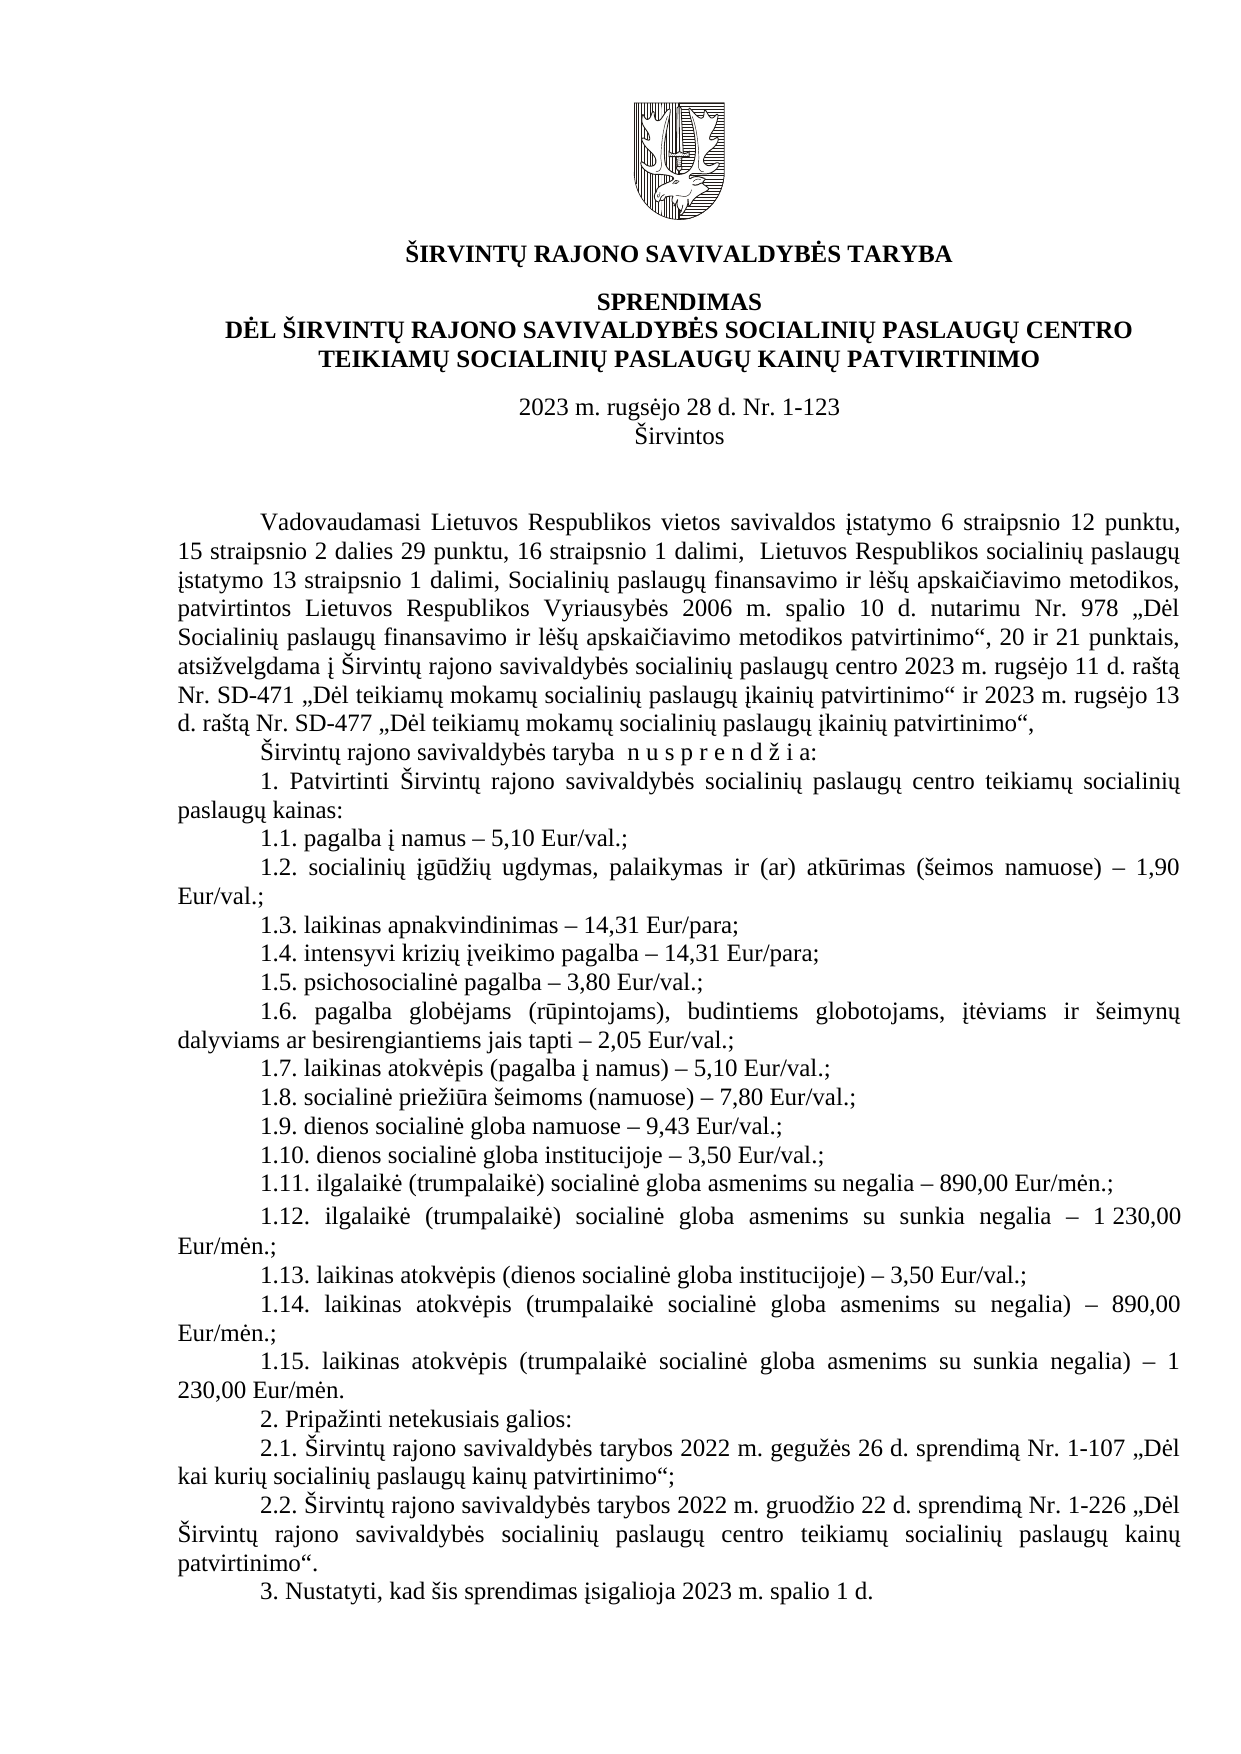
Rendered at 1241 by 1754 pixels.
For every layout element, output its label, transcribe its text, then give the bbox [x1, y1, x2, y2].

text 1.6. pagalba globėjams (rūpintojams), budintiems globotojams, įtėviams ir šeimynų dalyviams ar besirengiantiems jais tapti – 2,05 Eur/val.; [177, 996, 1181, 1053]
text 1.10. dienos socialinė globa institucijoje – 3,50 Eur/val.; [177, 1140, 1181, 1168]
text 1.12. ilgalaikė (trumpalaikė) socialinė globa asmenims su sunkia negalia – 1 230,00 Eur/mėn.; [177, 1197, 1181, 1260]
text 1.7. laikinas atokvėpis (pagalba į namus) – 5,10 Eur/val.; [177, 1053, 1181, 1082]
text 2.2. Širvintų rajono savivaldybės tarybos 2022 m. gruodžio 22 d. sprendimą Nr. 1-226 „Dėl Širvintų rajono savivaldybės socialinių paslaugų centro teikiamų socialinių paslaugų kainų patvirtinimo“. [177, 1490, 1181, 1576]
text 1. Patvirtinti Širvintų rajono savivaldybės socialinių paslaugų centro teikiamų socialinių paslaugų kainas: [177, 766, 1181, 823]
text 2.1. Širvintų rajono savivaldybės tarybos 2022 m. gegužės 26 d. sprendimą Nr. 1-107 „Dėl kai kurių socialinių paslaugų kainų patvirtinimo“; [177, 1433, 1181, 1490]
text Širvintos [177, 421, 1181, 450]
text 1.2. socialinių įgūdžių ugdymas, palaikymas ir (ar) atkūrimas (šeimos namuose) – 1,90 Eur/val.; [177, 852, 1181, 910]
text SPRENDIMAS [177, 287, 1181, 316]
text 1.13. laikinas atokvėpis (dienos socialinė globa institucijoje) – 3,50 Eur/val.; [177, 1260, 1181, 1289]
text ŠIRVINTŲ RAJONO SAVIVALDYBĖS taryba [177, 239, 1181, 268]
text DĖL ŠIRVINTŲ RAJONO SAVIVALDYBĖS SOCIALINIŲ PASLAUGŲ CENTRO TEIKIAMŲ SOCIALINIŲ PASLAUGŲ KAINŲ PATVIRTINIMO [177, 316, 1181, 373]
text 1.3. laikinas apnakvindinimas – 14,31 Eur/para; [177, 910, 1181, 938]
text Širvintų rajono savivaldybės taryba n u s p r e n d ž i a: [177, 737, 1181, 766]
text 1.9. dienos socialinė globa namuose – 9,43 Eur/val.; [177, 1111, 1181, 1140]
text 1.8. socialinė priežiūra šeimoms (namuose) – 7,80 Eur/val.; [177, 1082, 1181, 1111]
text 1.11. ilgalaikė (trumpalaikė) socialinė globa asmenims su negalia – 890,00 Eur/mėn.; [177, 1168, 1181, 1197]
text 1.14. laikinas atokvėpis (trumpalaikė socialinė globa asmenims su negalia) – 890,00 Eur/mėn.; [177, 1289, 1181, 1346]
text 2. Pripažinti netekusiais galios: [177, 1404, 1181, 1433]
text 1.1. pagalba į namus – 5,10 Eur/val.; [177, 823, 1181, 852]
text 2023 m. rugsėjo 28 d. Nr. 1-123 [177, 392, 1181, 421]
text 1.5. psichosocialinė pagalba – 3,80 Eur/val.; [177, 967, 1181, 996]
text 1.15. laikinas atokvėpis (trumpalaikė socialinė globa asmenims su sunkia negalia) – 1 230,00 Eur/mėn. [177, 1346, 1181, 1404]
text 1.4. intensyvi krizių įveikimo pagalba – 14,31 Eur/para; [177, 938, 1181, 967]
text 3. Nustatyti, kad šis sprendimas įsigalioja 2023 m. spalio 1 d. [177, 1576, 1181, 1605]
text Vadovaudamasi Lietuvos Respublikos vietos savivaldos įstatymo 6 straipsnio 12 punktu, 15 straipsnio 2 dalies 29 punktu, 16 straipsnio 1 dalimi, Lietuvos Respublikos socialinių paslaugų įstatymo 13 straipsnio 1 dalimi, Socialinių paslaugų finansavimo ir lėšų apskaičiavimo metodikos, patvirtintos Lietuvos Respublikos Vyriausybės 2006 m. spalio 10 d. nutarimu Nr. 978 „Dėl Socialinių paslaugų finansavimo ir lėšų apskaičiavimo metodikos patvirtinimo“, 20 ir 21 punktais, atsižvelgdama į Širvintų rajono savivaldybės socialinių paslaugų centro 2023 m. rugsėjo 11 d. raštą Nr. SD-471 „Dėl teikiamų mokamų socialinių paslaugų įkainių patvirtinimo“ ir 2023 m. rugsėjo 13 d. raštą Nr. SD-477 „Dėl teikiamų mokamų socialinių paslaugų įkainių patvirtinimo“, [177, 507, 1181, 737]
